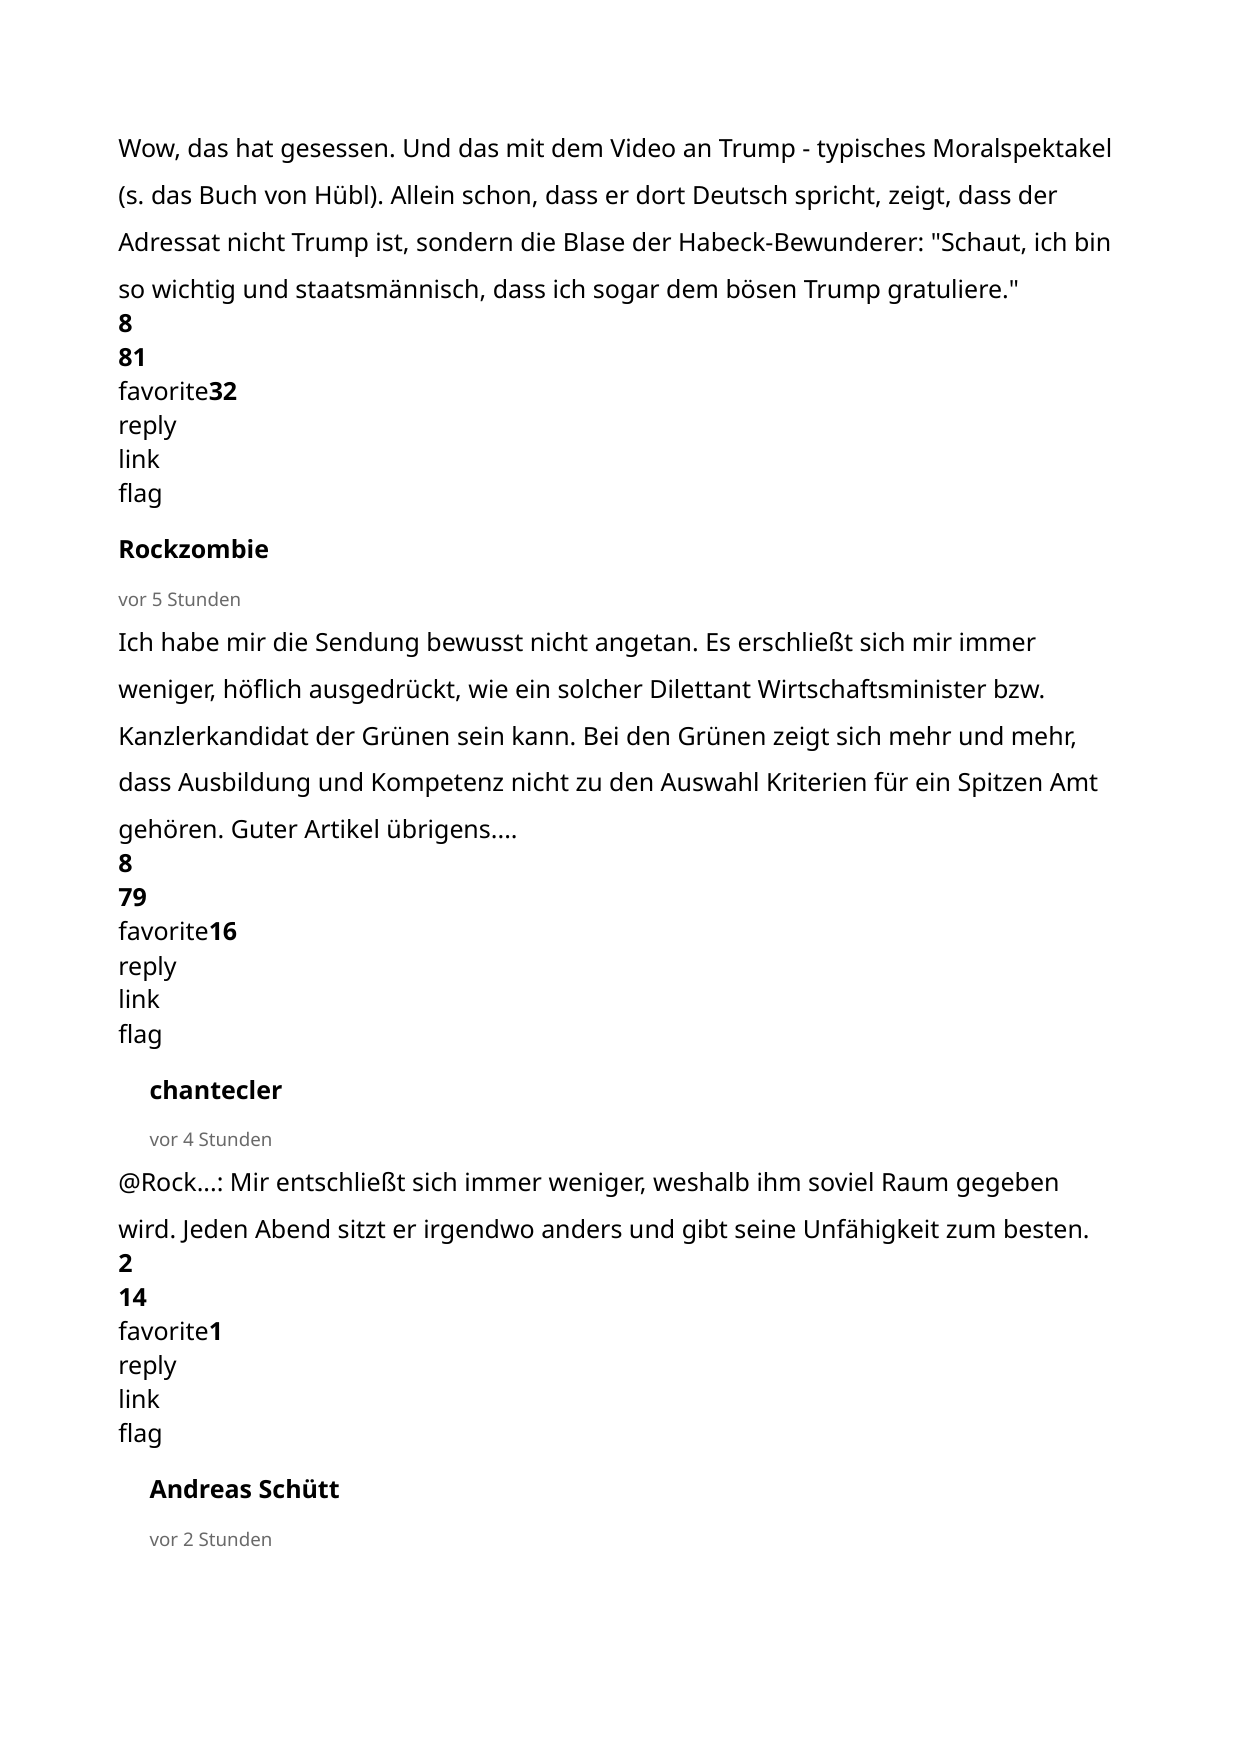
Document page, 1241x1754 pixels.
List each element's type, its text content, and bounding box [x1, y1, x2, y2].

text link [118, 1382, 1122, 1416]
text 8 [118, 306, 1122, 340]
text flag [118, 1016, 1122, 1050]
text 79 [118, 880, 1122, 914]
text 8 [118, 846, 1122, 880]
text Ich habe mir die Sendung bewusst nicht angetan. Es erschließt sich mir immer weniger, höflich ausgedrückt, wie ein solcher Dilettant Wirtschaftsminister bzw. Kanzlerkandidat der Grünen sein kann. Bei den Grünen zeigt sich mehr und mehr, dass Ausbildung und Kompetenz nicht zu den Auswahl Kriterien für ein Spitzen Amt gehören. Guter Artikel übrigens.... [118, 612, 1122, 846]
text Andreas Schütt [149, 1466, 1114, 1506]
text chantecler [149, 1066, 1114, 1107]
text favorite32 [118, 374, 1122, 408]
text Wow, das hat gesessen. Und das mit dem Video an Trump - typisches Moralspektakel (s. das Buch von Hübl). Allein schon, dass er dort Deutsch spricht, zeigt, dass der Adressat nicht Trump ist, sondern die Blase der Habeck-Bewunderer: "Schaut, ich bin so wichtig und staatsmännisch, dass ich sogar dem bösen Trump gratuliere." [118, 118, 1122, 306]
text vor 4 Stunden [149, 1122, 1122, 1152]
text favorite1 [118, 1314, 1122, 1348]
text Rockzombie [118, 526, 1114, 566]
text vor 5 Stunden [118, 582, 1122, 612]
text vor 2 Stunden [149, 1522, 1122, 1552]
text reply [118, 408, 1122, 442]
text flag [118, 476, 1122, 510]
text link [118, 982, 1122, 1016]
text reply [118, 1348, 1122, 1382]
text @Rock...: Mir entschließt sich immer weniger, weshalb ihm soviel Raum gegeben wird. Jeden Abend sitzt er irgendwo anders und gibt seine Unfähigkeit zum besten. [118, 1152, 1122, 1246]
text 14 [118, 1280, 1122, 1314]
text 81 [118, 340, 1122, 374]
text reply [118, 948, 1122, 982]
text flag [118, 1416, 1122, 1450]
text link [118, 442, 1122, 476]
text 2 [118, 1246, 1122, 1280]
text favorite16 [118, 914, 1122, 948]
